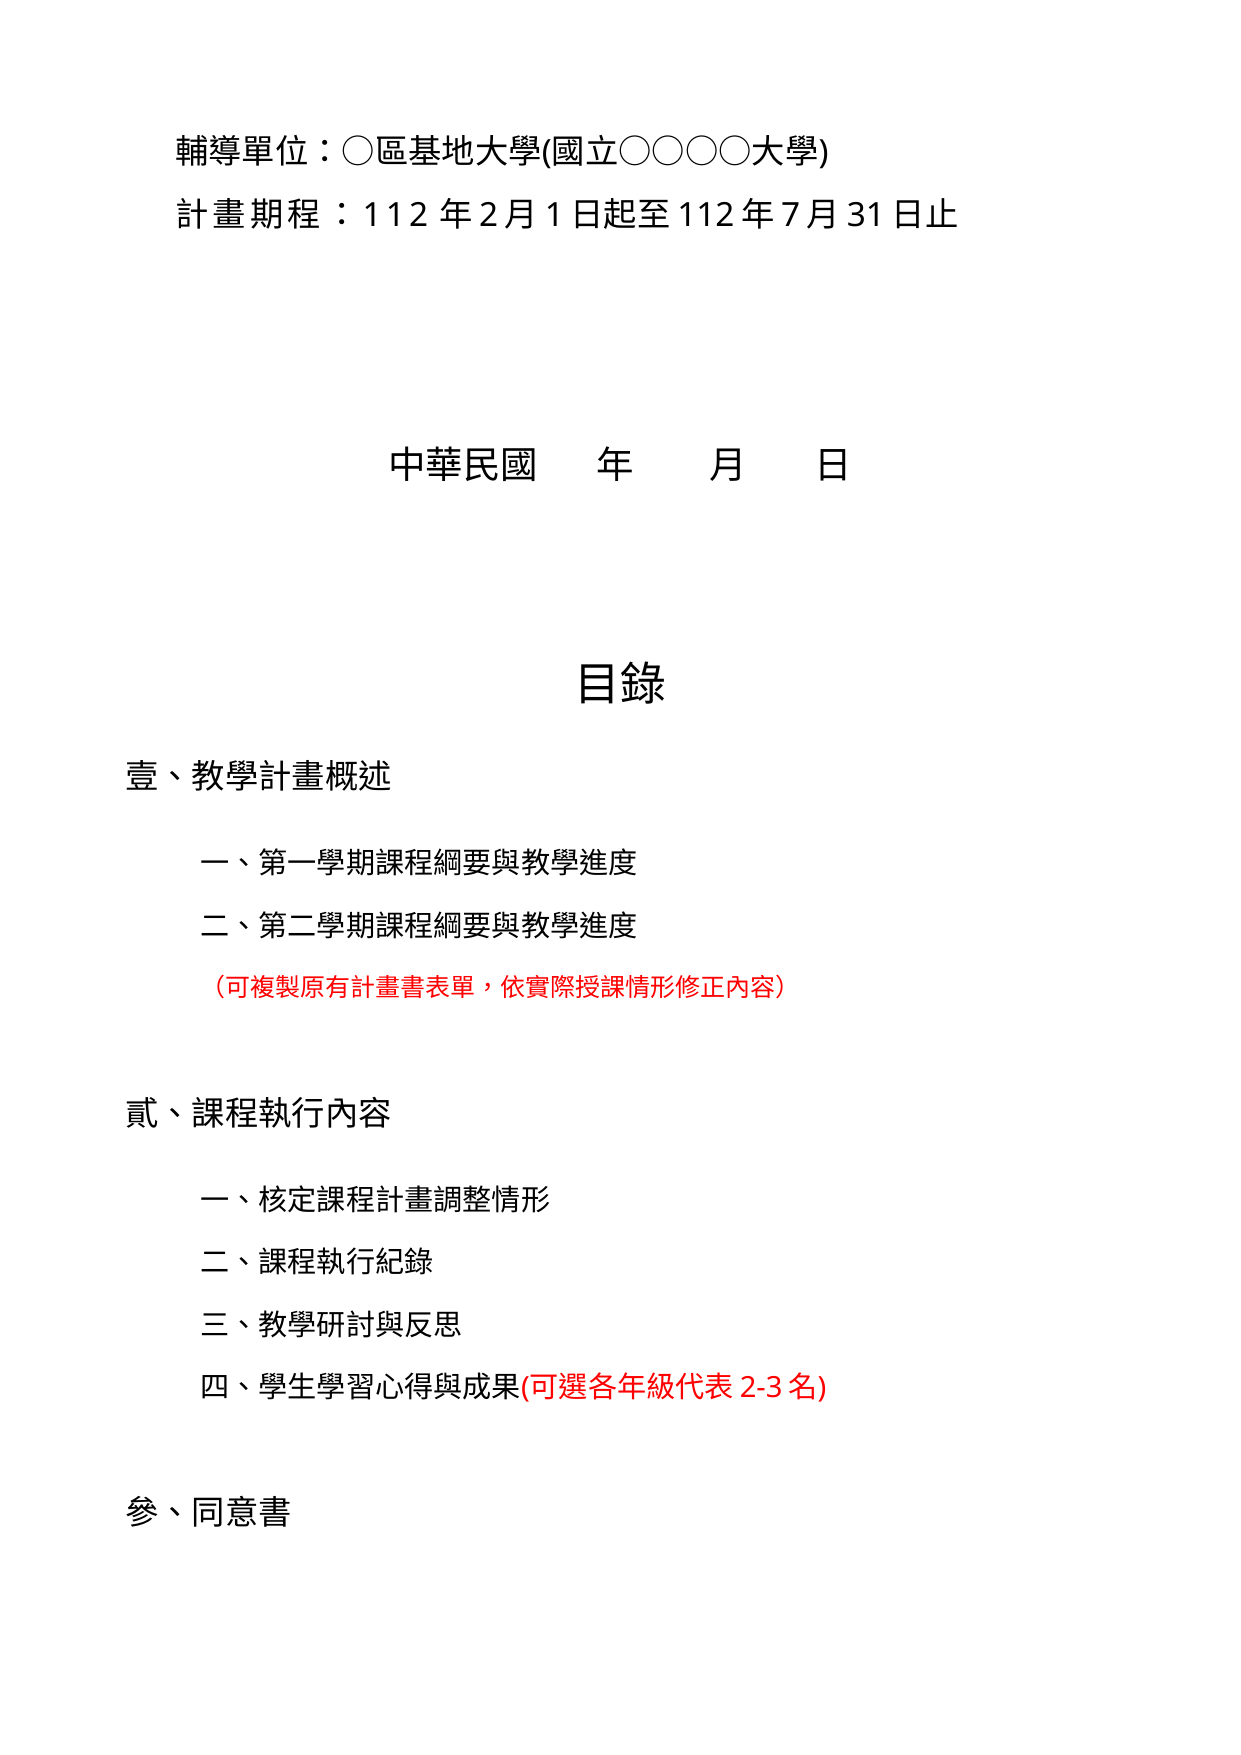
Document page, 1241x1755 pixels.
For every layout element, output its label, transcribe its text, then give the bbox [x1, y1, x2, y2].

text 一、核定課程計畫調整情形 [200, 1156, 1165, 1218]
text 目錄 [75, 608, 1165, 733]
text 輔導單位：○區基地大學(國立○○○○大學) [175, 108, 1165, 170]
text 壹、教學計畫概述 [125, 733, 1165, 795]
text 中華民國 年 月 日 [75, 420, 1165, 483]
text 二、課程執行紀錄 [200, 1218, 1165, 1281]
text 參、同意書 [125, 1468, 1165, 1531]
text （可複製原有計畫書表單，依實際授課情形修正內容） [200, 944, 1165, 1007]
text 三、教學研討與反思 [200, 1281, 1165, 1343]
text 貳、課程執行內容 [125, 1069, 1165, 1132]
text 二、第二學期課程綱要與教學進度 [200, 882, 1165, 944]
text 四、學生學習心得與成果(可選各年級代表2-3名) [200, 1343, 1165, 1406]
text 一、第一學期課程綱要與教學進度 [200, 819, 1165, 882]
text 計畫期程：112年2月1日起至112年7月31日止 [175, 170, 1165, 233]
